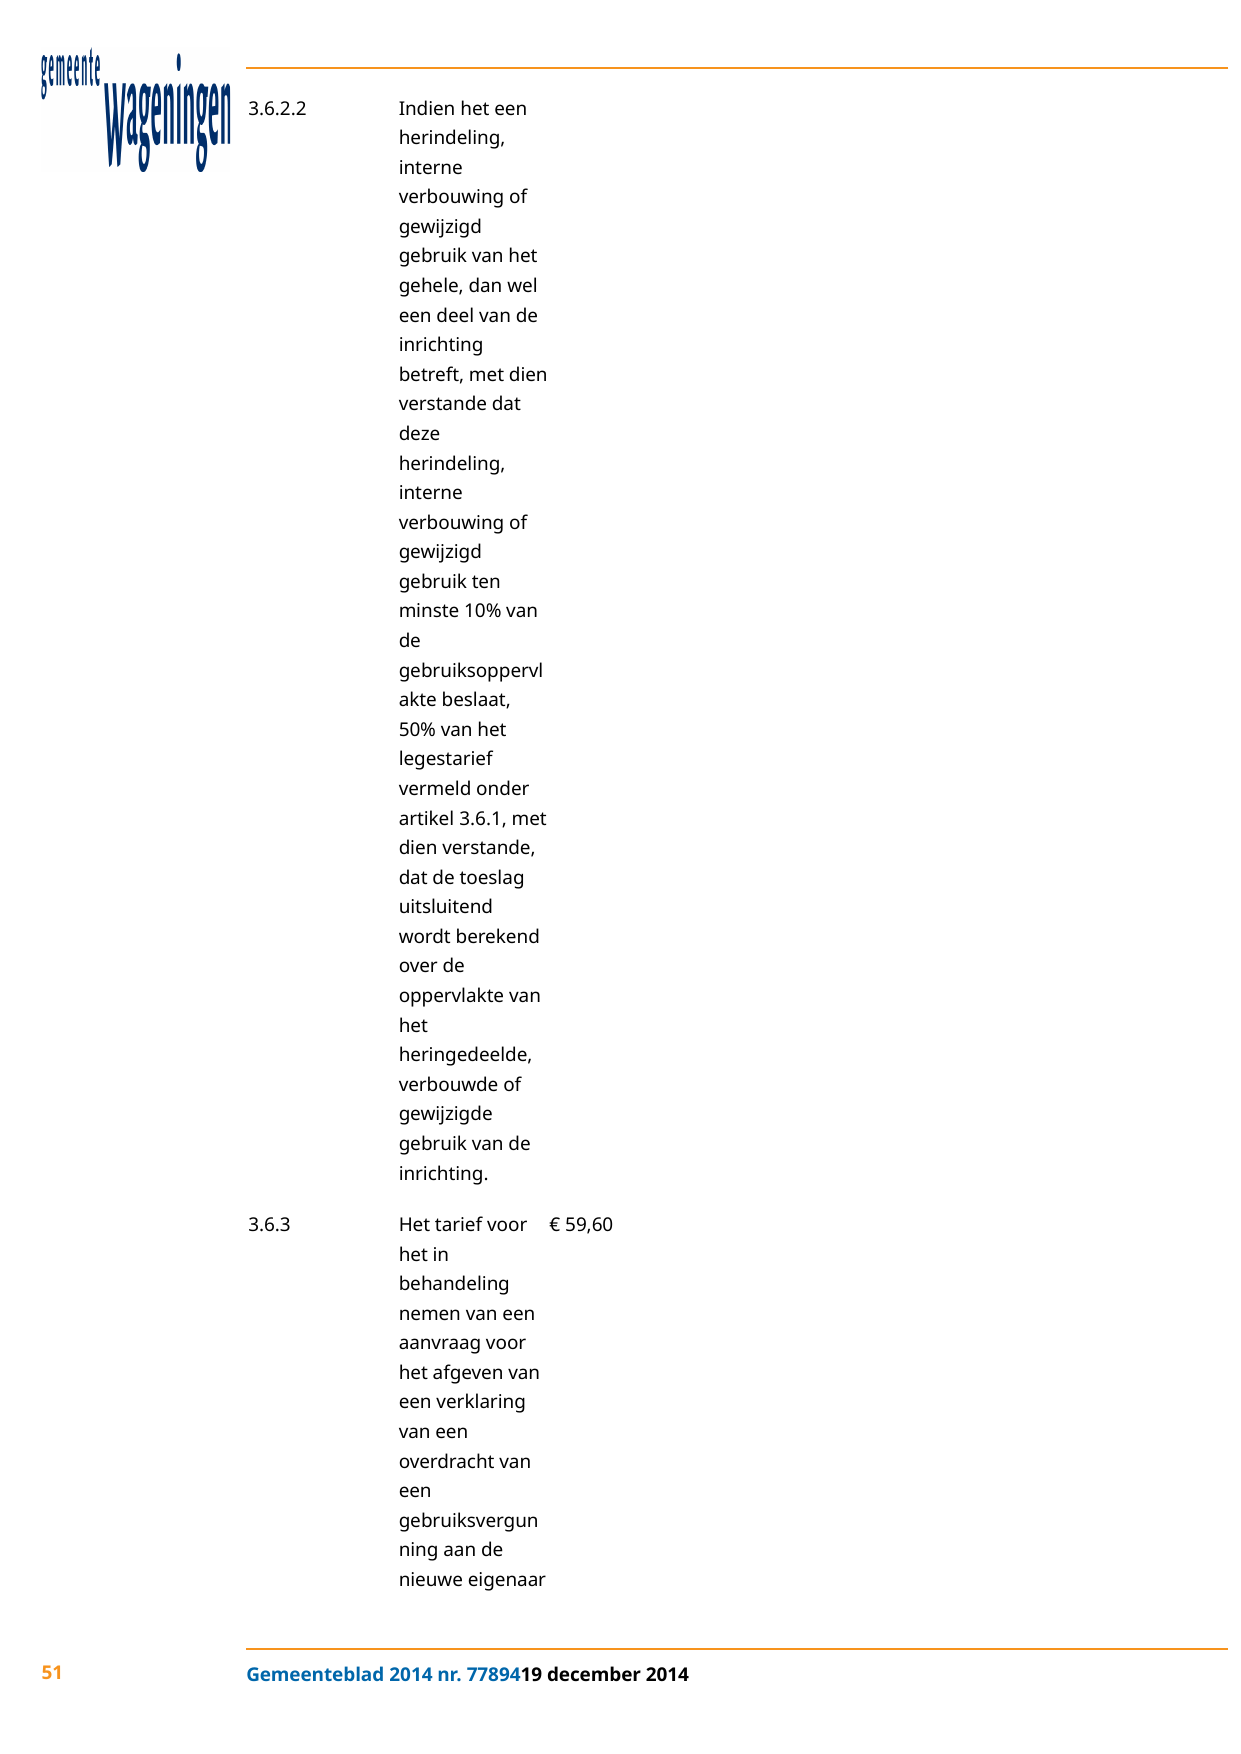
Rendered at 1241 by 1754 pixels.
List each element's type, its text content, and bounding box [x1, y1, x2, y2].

table_cell 3.6.3 [248, 1211, 398, 1592]
table_cell [248, 1186, 398, 1211]
table_cell € 59,60 [549, 1211, 700, 1592]
table_cell Het tarief voor het in behandeling nemen van een aanvraag voor het afgeven van een verklaring van een overdracht van een gebruiksvergunning aan de nieuwe eigenaar [399, 1211, 549, 1592]
table_cell 3.6.2.2 [248, 95, 398, 1186]
table_cell [399, 1186, 549, 1211]
table_cell [549, 95, 700, 1186]
table_cell [549, 1186, 700, 1211]
picture [41, 47, 231, 172]
table_cell Indien het een herindeling, interne verbouwing of gewijzigd gebruik van het gehele, dan wel een deel van de inrichting betreft, met dien verstande dat deze herindeling, interne verbouwing of gewijzigd gebruik ten minste 10% van de gebruiksoppervlakte beslaat, 50% van het legestarief vermeld onder artikel 3.6.1, met dien verstande, dat de toeslag uitsluitend wordt berekend over de oppervlakte van het heringedeelde, verbouwde of gewijzigde gebruik van de inrichting. [399, 95, 549, 1186]
